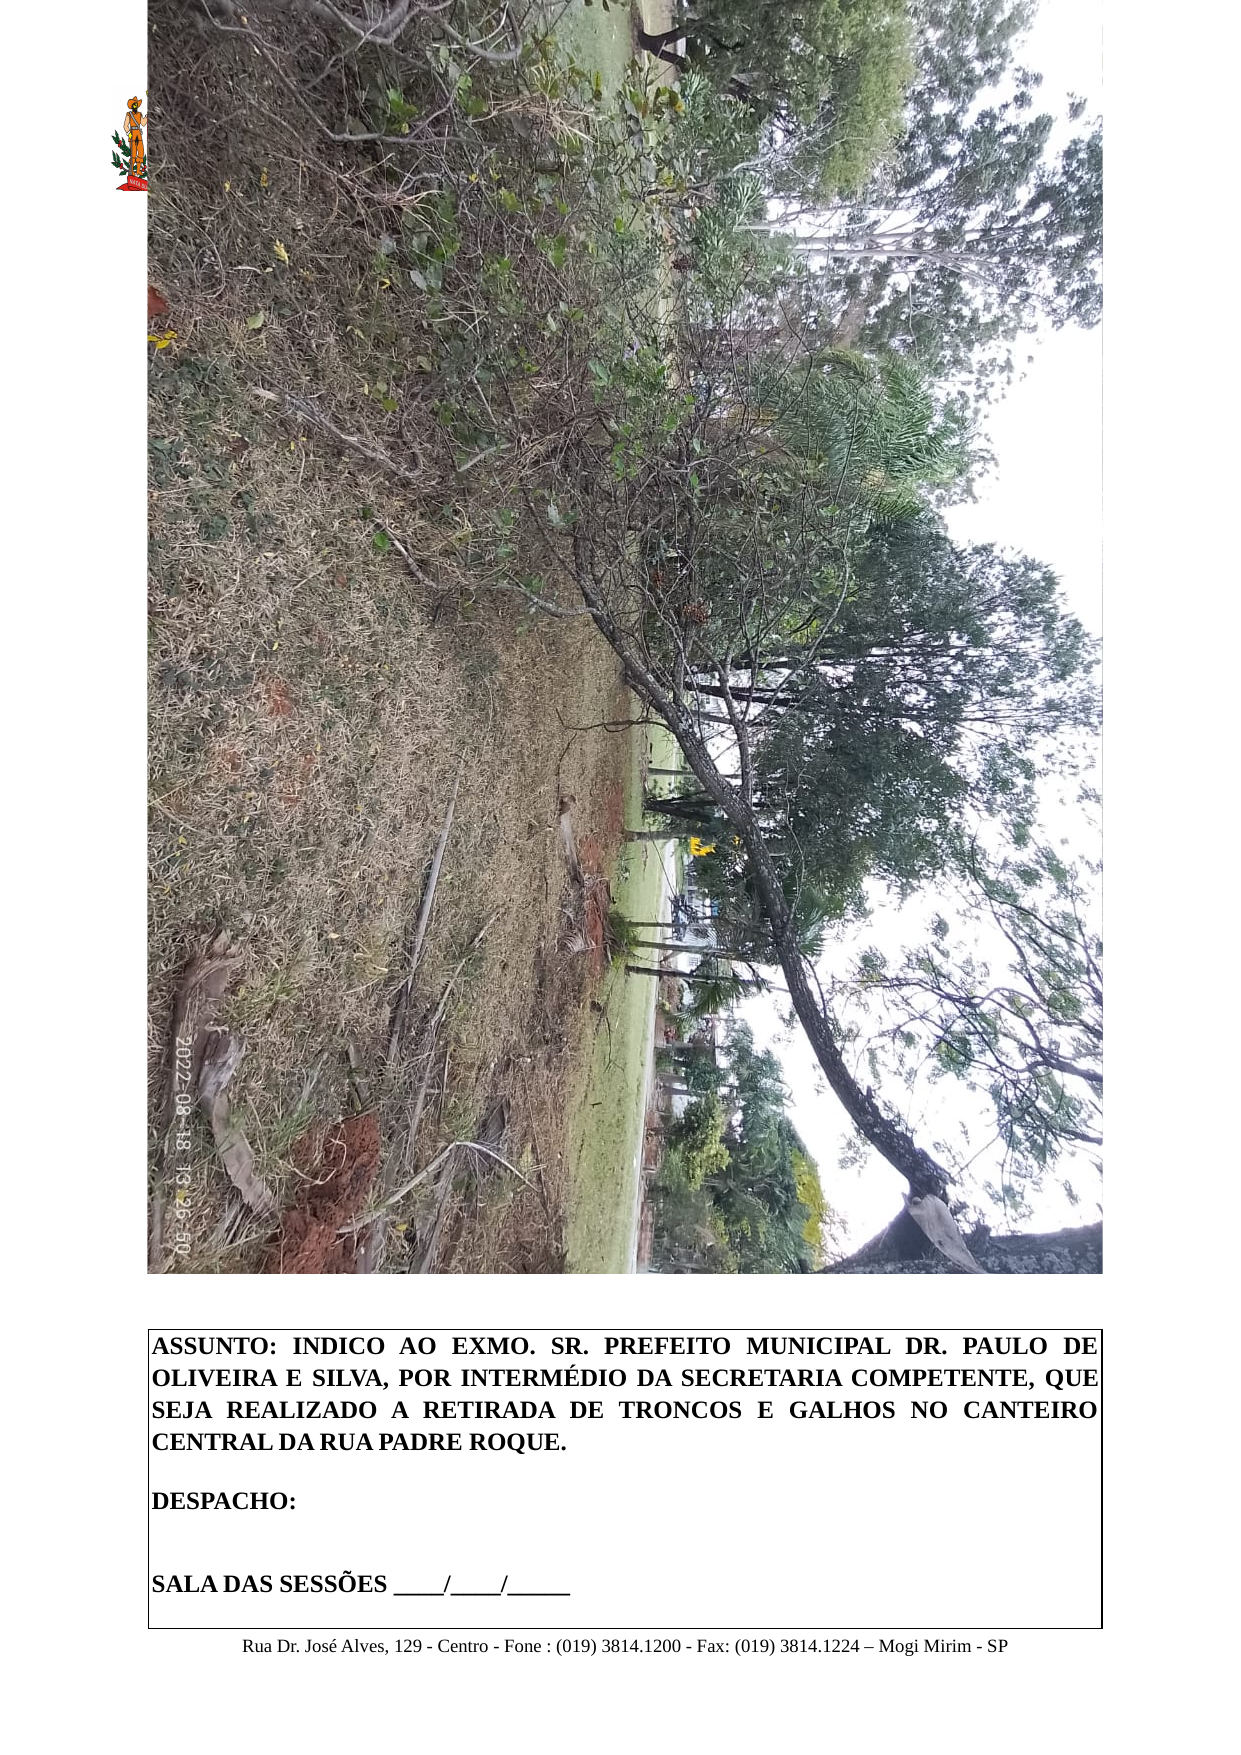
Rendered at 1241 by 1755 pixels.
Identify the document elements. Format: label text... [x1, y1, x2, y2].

text ASSUNTO: INDICO AO EXMO. SR. PREFEITO MUNICIPAL DR. PAULO DE OLIVEIRA E SILVA, POR INTERMÉDIO DA SECRETARIA COMPETENTE, QUE SEJA REALIZADO A RETIRADA DE TRONCOS E GALHOS NO CANTEIRO CENTRAL DA RUA PADRE ROQUE. [149, 1330, 1101, 1455]
text SALA DAS SESSÕES ____/____/_____ [149, 1567, 1101, 1598]
picture [110, 0, 1103, 1274]
text DESPACHO: [149, 1483, 1101, 1515]
